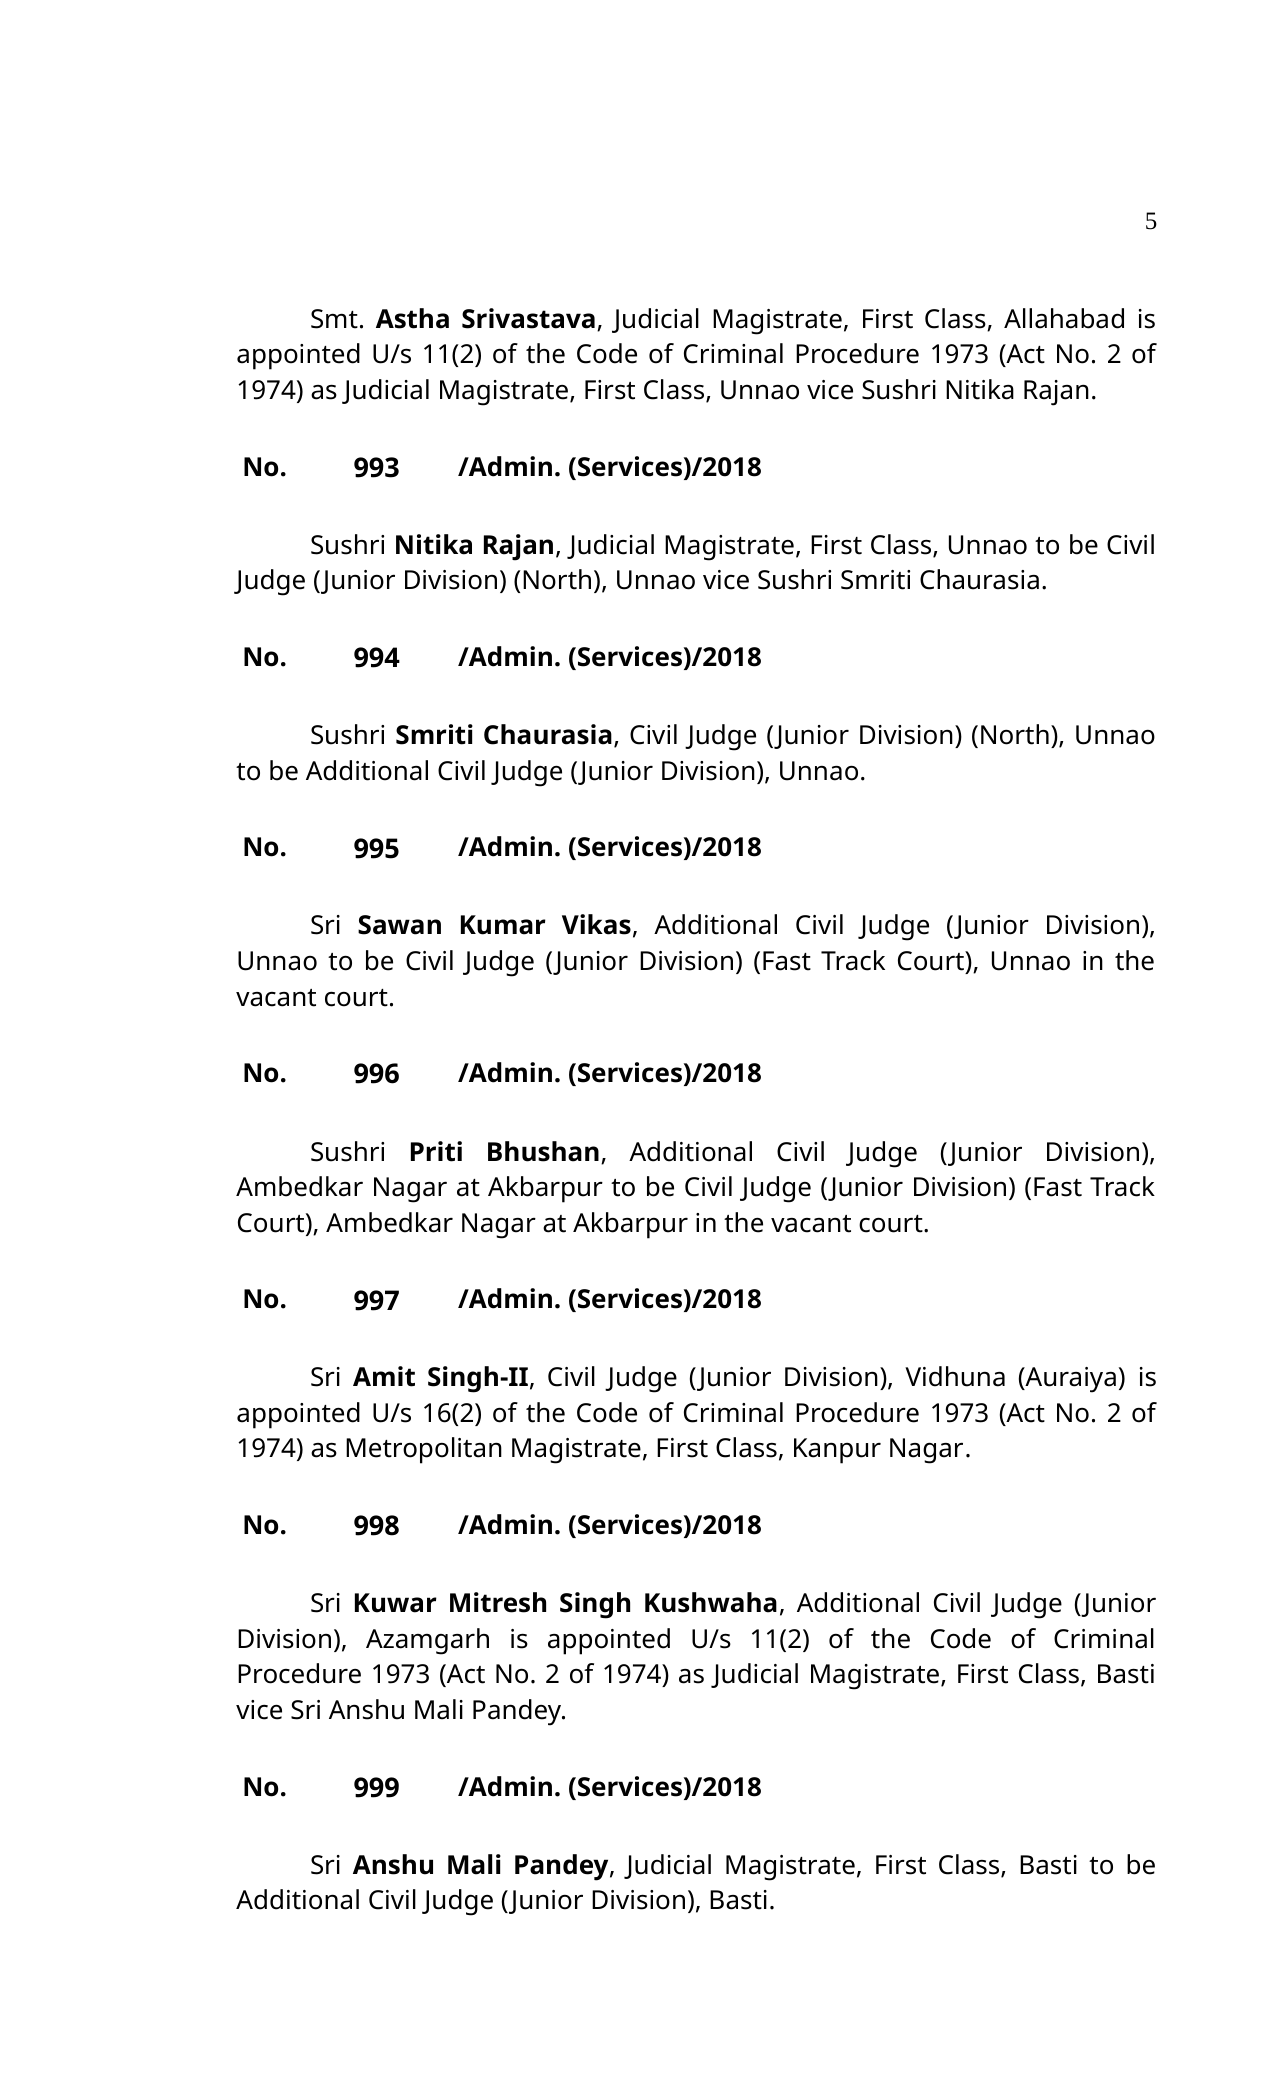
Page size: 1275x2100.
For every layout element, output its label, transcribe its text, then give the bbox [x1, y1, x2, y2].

table_header /Admin. (Services)/2018 [452, 1049, 811, 1098]
table_header [310, 823, 452, 872]
table_header No. [236, 1049, 310, 1098]
table_header /Admin. (Services)/2018 [452, 823, 811, 872]
text Sri Kuwar Mitresh Singh Kushwaha, Additional Civil Judge (Junior Division), Azamgarh is appointed U/s 11(2) of the Code of Criminal Procedure 1973 (Act No. 2 of 1974) as Judicial Magistrate, First Class, Basti vice Sri Anshu Mali Pandey. [236, 1585, 1157, 1727]
text Sushri Nitika Rajan, Judicial Magistrate, First Class, Unnao to be Civil Judge (Junior Division) (North), Unnao vice Sushri Smriti Chaurasia. [236, 526, 1157, 597]
table_header No. [236, 1501, 310, 1549]
table_header No. [236, 1275, 310, 1323]
table_header No. [236, 823, 310, 872]
text Sri Anshu Mali Pandey, Judicial Magistrate, First Class, Basti to be Additional Civil Judge (Junior Division), Basti. [236, 1846, 1157, 1917]
table_header [310, 443, 452, 491]
table_header /Admin. (Services)/2018 [452, 443, 811, 491]
table_header [310, 1501, 452, 1549]
text Sri Amit Singh-II, Civil Judge (Junior Division), Vidhuna (Auraiya) is appointed U/s 16(2) of the Code of Criminal Procedure 1973 (Act No. 2 of 1974) as Metropolitan Magistrate, First Class, Kanpur Nagar. [236, 1359, 1157, 1466]
table_header [310, 1049, 452, 1098]
table_header No. [236, 633, 310, 681]
table_header /Admin. (Services)/2018 [452, 1275, 811, 1323]
table_header /Admin. (Services)/2018 [452, 633, 811, 681]
table_header [310, 1275, 452, 1323]
text Sri Sawan Kumar Vikas, Additional Civil Judge (Junior Division), Unnao to be Civil Judge (Junior Division) (Fast Track Court), Unnao in the vacant court. [236, 907, 1157, 1014]
table_header /Admin. (Services)/2018 [452, 1501, 811, 1549]
table_header [310, 1763, 452, 1811]
text Smt. Astha Srivastava, Judicial Magistrate, First Class, Allahabad is appointed U/s 11(2) of the Code of Criminal Procedure 1973 (Act No. 2 of 1974) as Judicial Magistrate, First Class, Unnao vice Sushri Nitika Rajan. [236, 300, 1157, 407]
table_header No. [236, 1763, 310, 1811]
table_header No. [236, 443, 310, 491]
table_header /Admin. (Services)/2018 [452, 1763, 811, 1811]
text Sushri Smriti Chaurasia, Civil Judge (Junior Division) (North), Unnao to be Additional Civil Judge (Junior Division), Unnao. [236, 717, 1157, 788]
table_header [310, 633, 452, 681]
text Sushri Priti Bhushan, Additional Civil Judge (Junior Division), Ambedkar Nagar at Akbarpur to be Civil Judge (Junior Division) (Fast Track Court), Ambedkar Nagar at Akbarpur in the vacant court. [236, 1133, 1157, 1240]
